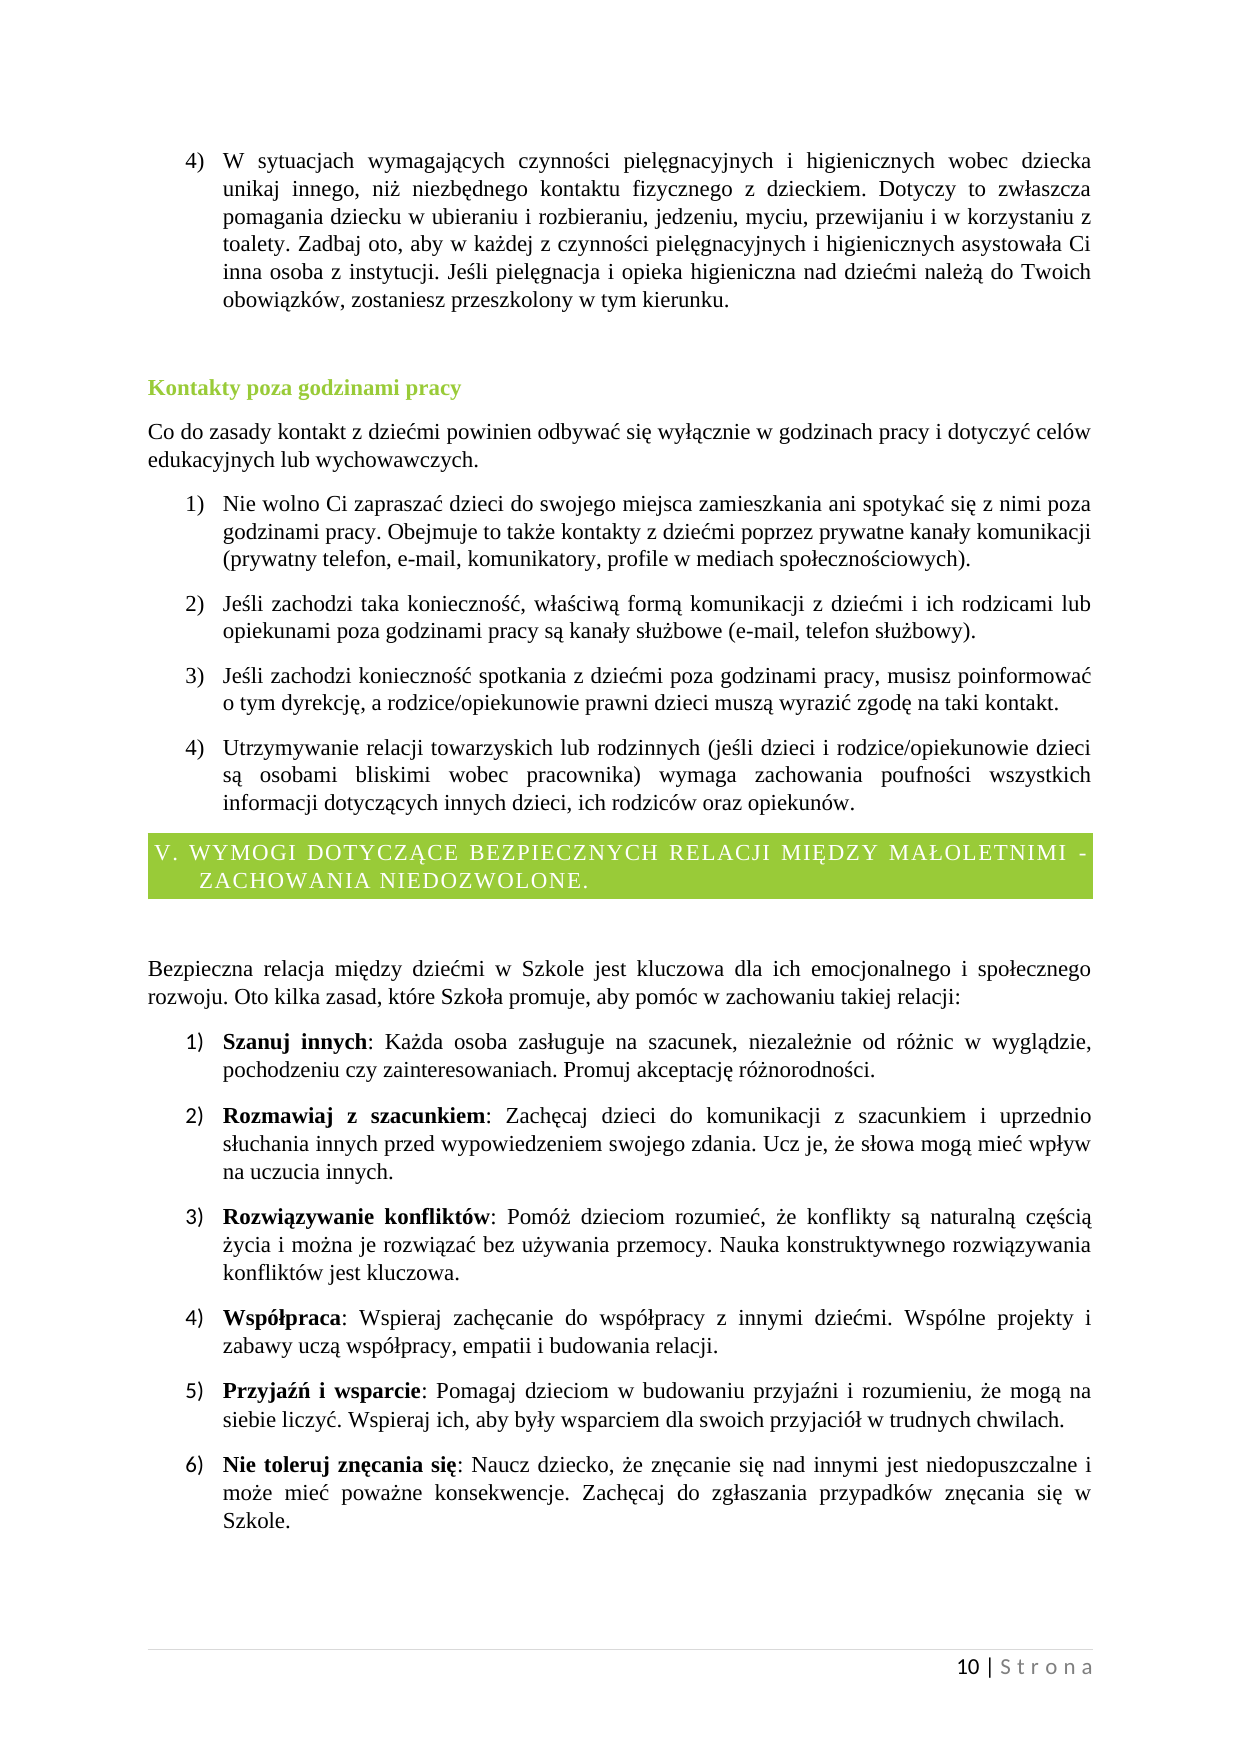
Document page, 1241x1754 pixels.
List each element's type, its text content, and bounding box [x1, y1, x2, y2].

list Jeśli zachodzi konieczność spotkania z dziećmi poza godzinami pracy, musisz poinformować o tym dyrekcję, a rodzice/opiekunowie prawni dzieci muszą wyrazić zgodę na taki kontakt. [185, 662, 1093, 716]
list Współpraca: Wspieraj zachęcanie do współpracy z innymi dziećmi. Wspólne projekty i zabawy uczą współpracy, empatii i budowania relacji. [185, 1303, 1093, 1359]
list Jeśli zachodzi taka konieczność, właściwą formą komunikacji z dziećmi i ich rodzicami lub opiekunami poza godzinami pracy są kanały służbowe (e-mail, telefon służbowy). [185, 590, 1093, 644]
subtitle V. Wymogi dotyczące bezpiecznych relacji między małoletnimi - zachowania niedozwolone. [154, 839, 1086, 893]
list W sytuacjach wymagających czynności pielęgnacyjnych i higienicznych wobec dziecka unikaj innego, niż niezbędnego kontaktu fizycznego z dzieckiem. Dotyczy to zwłaszcza pomagania dziecku w ubieraniu i rozbieraniu, jedzeniu, myciu, przewijaniu i w korzystaniu z toalety. Zadbaj oto, aby w każdej z czynności pielęgnacyjnych i higienicznych asystowała Ci inna osoba z instytucji. Jeśli pielęgnacja i opieka higieniczna nad dziećmi należą do Twoich obowiązków, zostaniesz przeszkolony w tym kierunku. [185, 148, 1093, 312]
list Rozwiązywanie konfliktów: Pomóż dzieciom rozumieć, że konflikty są naturalną częścią życia i można je rozwiązać bez używania przemocy. Nauka konstruktywnego rozwiązywania konfliktów jest kluczowa. [185, 1202, 1093, 1285]
text Co do zasady kontakt z dziećmi powinien odbywać się wyłącznie w godzinach pracy i dotyczyć celów edukacyjnych lub wychowawczych. [148, 418, 1093, 472]
text Kontakty poza godzinami pracy [148, 374, 1093, 401]
list Przyjaźń i wsparcie: Pomagaj dzieciom w budowaniu przyjaźni i rozumieniu, że mogą na siebie liczyć. Wspieraj ich, aby były wsparciem dla swoich przyjaciół w trudnych chwilach. [185, 1377, 1093, 1432]
list Nie toleruj znęcania się: Naucz dziecko, że znęcanie się nad innymi jest niedopuszczalne i może mieć poważne konsekwencje. Zachęcaj do zgłaszania przypadków znęcania się w Szkole. [185, 1450, 1093, 1533]
text Bezpieczna relacja między dziećmi w Szkole jest kluczowa dla ich emocjonalnego i społecznego rozwoju. Oto kilka zasad, które Szkoła promuje, aby pomóc w zachowaniu takiej relacji: [148, 955, 1093, 1009]
list Rozmawiaj z szacunkiem: Zachęcaj dzieci do komunikacji z szacunkiem i uprzednio słuchania innych przed wypowiedzeniem swojego zdania. Ucz je, że słowa mogą mieć wpływ na uczucia innych. [185, 1101, 1093, 1184]
list Utrzymywanie relacji towarzyskich lub rodzinnych (jeśli dzieci i rodzice/opiekunowie dzieci są osobami bliskimi wobec pracownika) wymaga zachowania poufności wszystkich informacji dotyczących innych dzieci, ich rodziców oraz opiekunów. [185, 733, 1093, 815]
list Nie wolno Ci zapraszać dzieci do swojego miejsca zamieszkania ani spotykać się z nimi poza godzinami pracy. Obejmuje to także kontakty z dziećmi poprzez prywatne kanały komunikacji (prywatny telefon, e-mail, komunikatory, profile w mediach społecznościowych). [185, 490, 1093, 572]
list Szanuj innych: Każda osoba zasługuje na szacunek, niezależnie od różnic w wyglądzie, pochodzeniu czy zainteresowaniach. Promuj akceptację różnorodności. [185, 1027, 1093, 1083]
